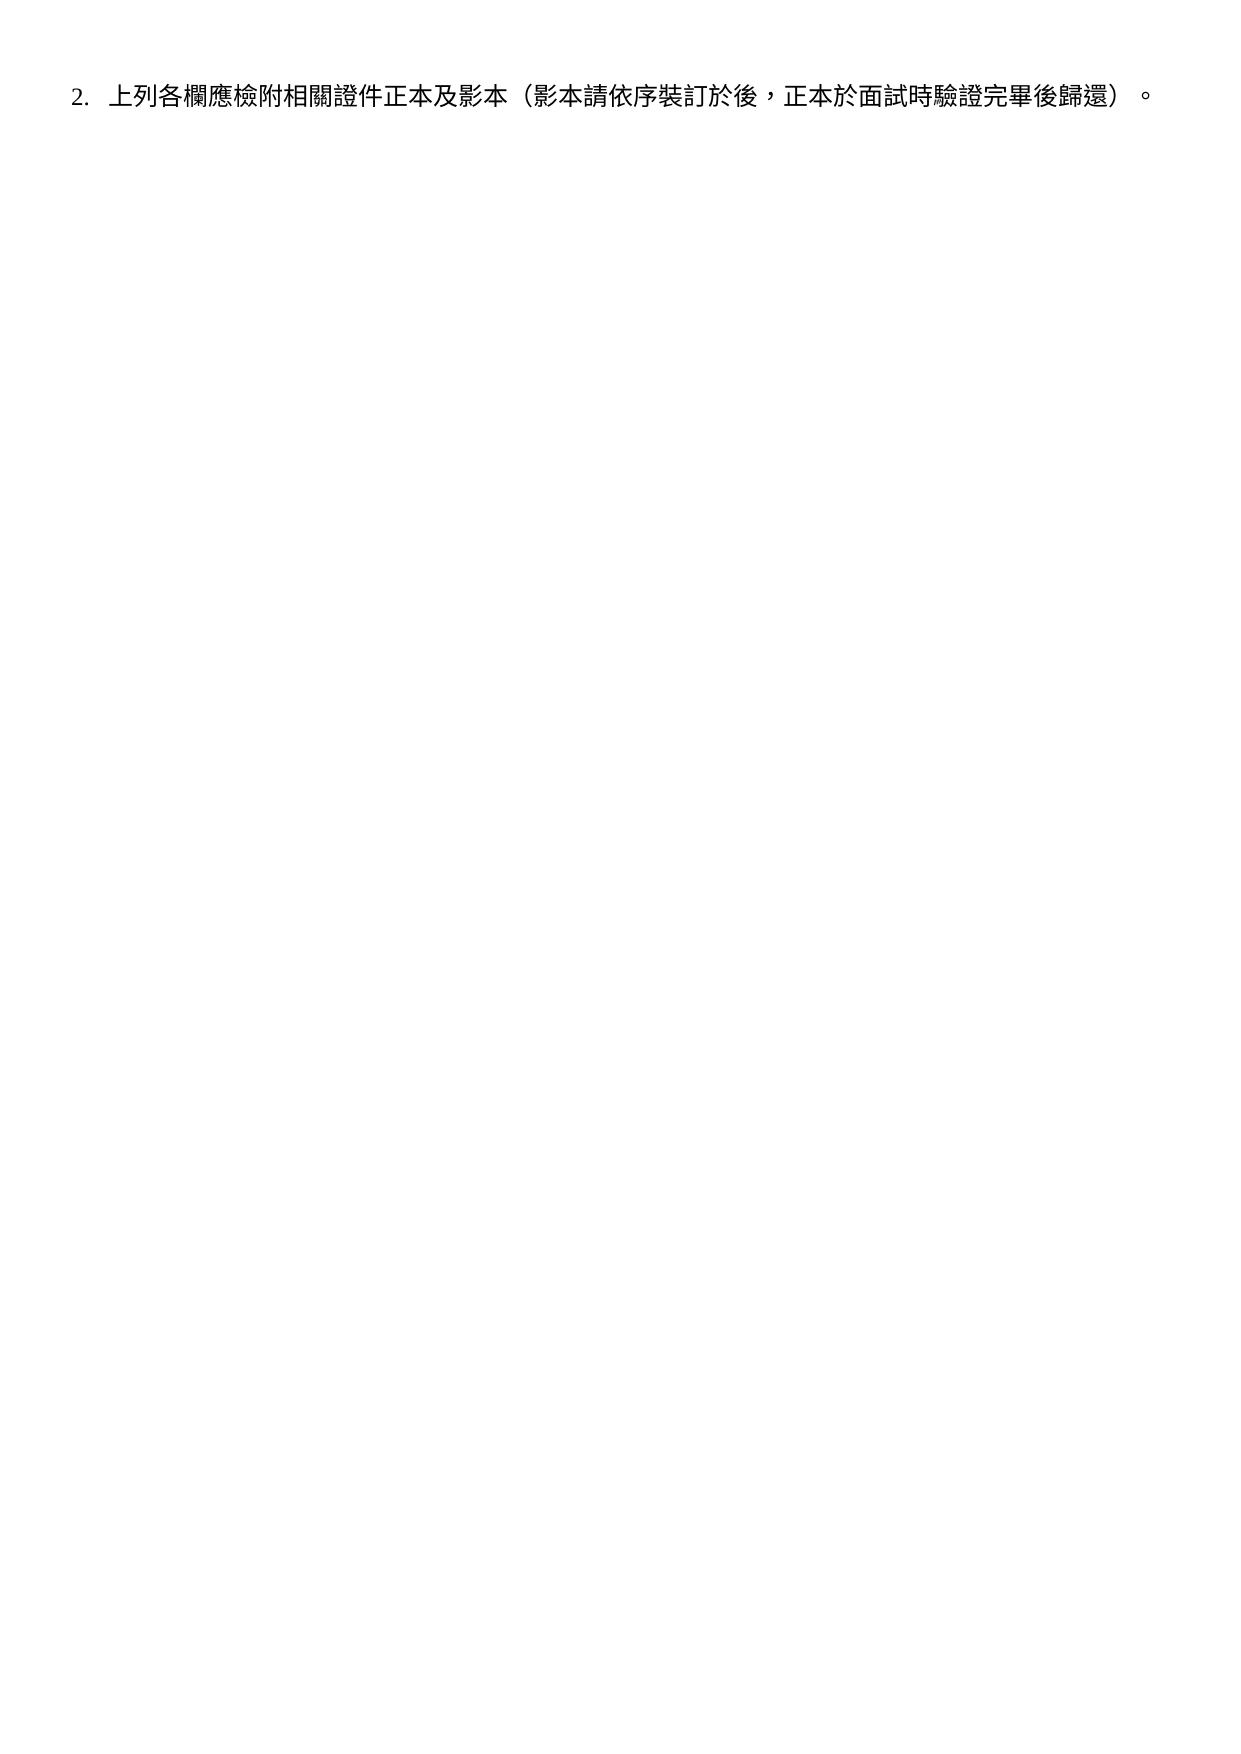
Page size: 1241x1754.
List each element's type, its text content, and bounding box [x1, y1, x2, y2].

list 上列各欄應檢附相關證件正本及影本（影本請依序裝訂於後，正本於面試時驗證完畢後歸還）。 [71, 77, 1169, 113]
